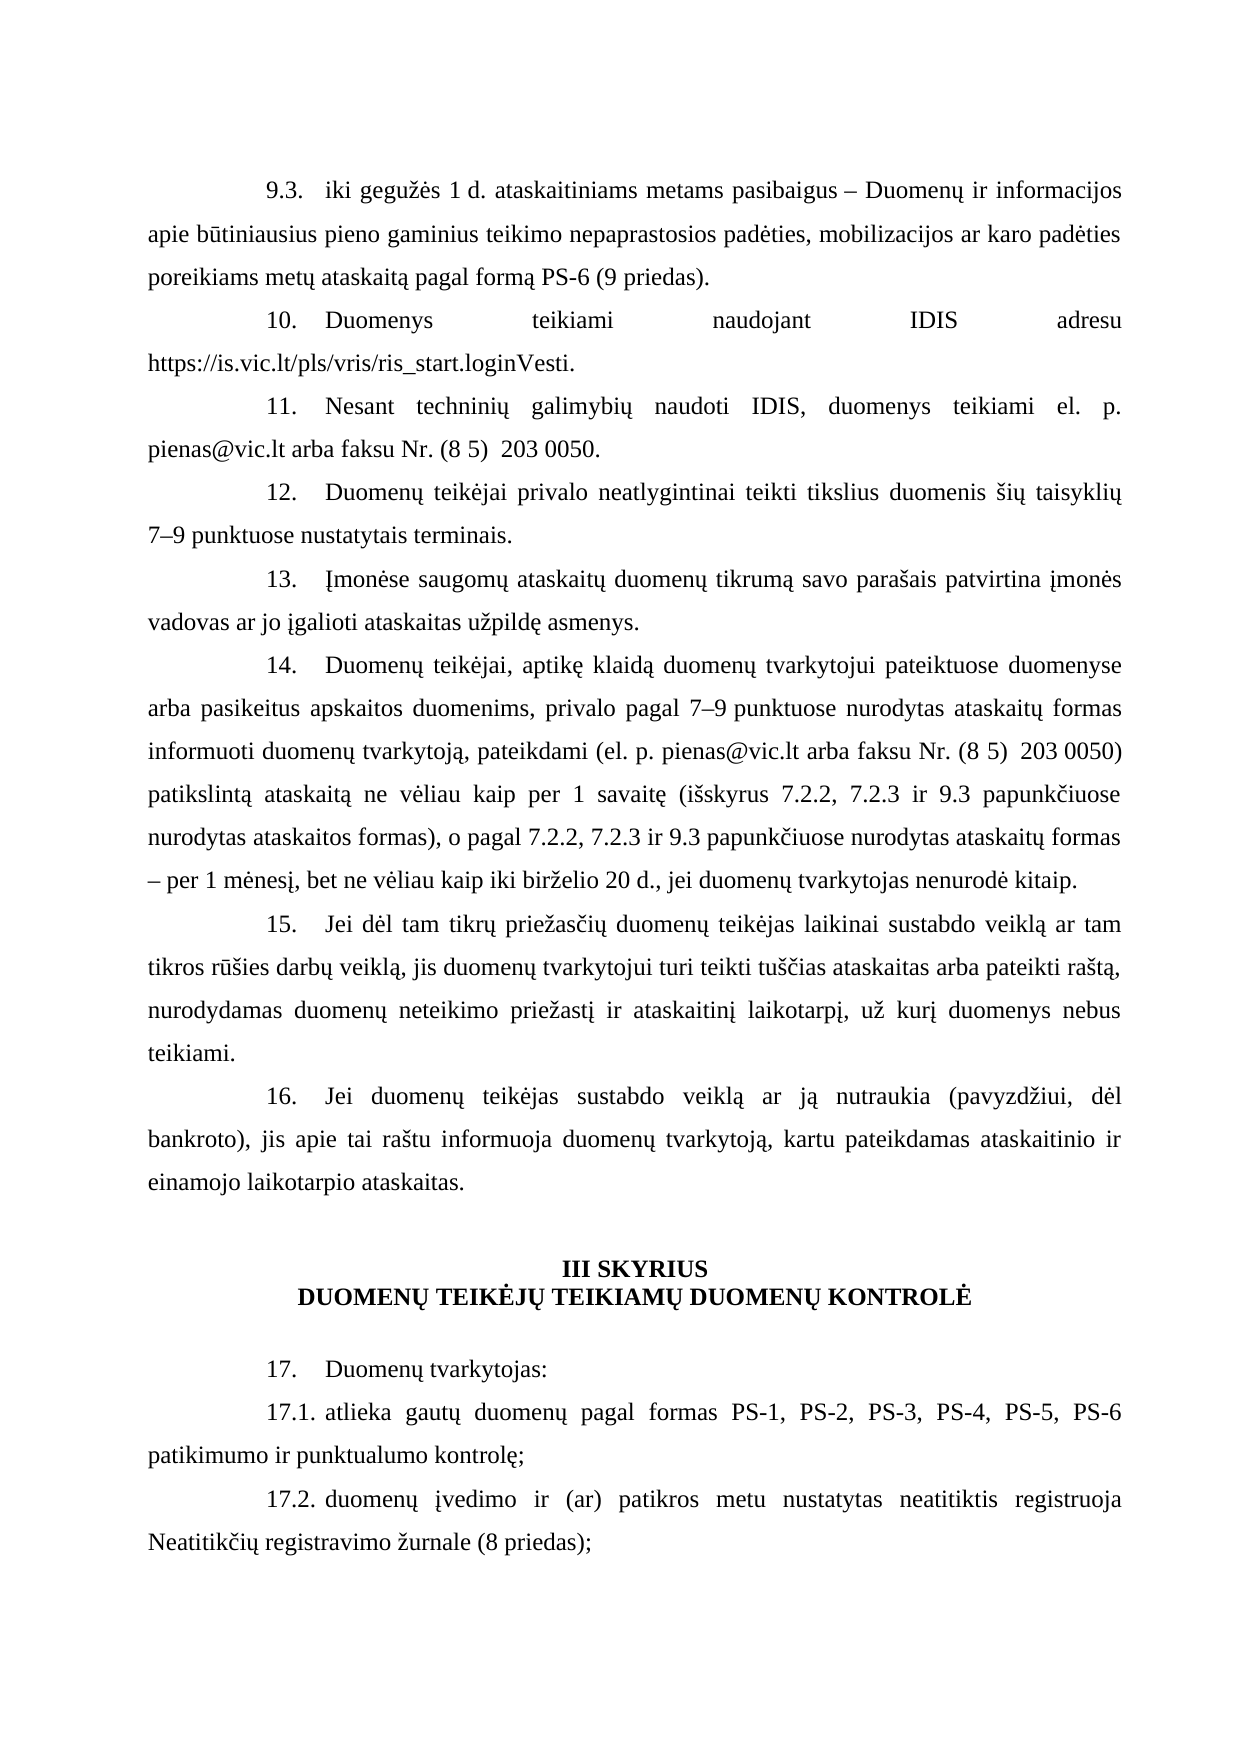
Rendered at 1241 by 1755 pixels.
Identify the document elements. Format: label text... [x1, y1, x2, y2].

text 17. Duomenų tvarkytojas: [148, 1354, 1122, 1383]
text 9.3. iki gegužės 1 d. ataskaitiniams metams pasibaigus – Duomenų ir informacijos apie būtiniausius pieno gaminius teikimo nepaprastosios padėties, mobilizacijos ar karo padėties poreikiams metų ataskaitą pagal formą PS-6 (9 priedas). [148, 176, 1122, 291]
text 17.2. duomenų įvedimo ir (ar) patikros metu nustatytas neatitiktis registruoja Neatitikčių registravimo žurnale (8 priedas); [148, 1484, 1122, 1556]
text 16. Jei duomenų teikėjas sustabdo veiklą ar ją nutraukia (pavyzdžiui, dėl bankroto), jis apie tai raštu informuoja duomenų tvarkytoją, kartu pateikdamas ataskaitinio ir einamojo laikotarpio ataskaitas. [148, 1081, 1122, 1196]
text 11. Nesant techninių galimybių naudoti IDIS, duomenys teikiami el. p. pienas@vic.lt arba faksu Nr. (8 5) 203 0050. [148, 391, 1122, 463]
text III SKYRIUS [148, 1254, 1122, 1282]
text 17.1. atlieka gautų duomenų pagal formas PS-1, PS-2, PS-3, PS-4, PS-5, PS-6 patikimumo ir punktualumo kontrolę; [148, 1397, 1122, 1469]
text DUOMENŲ TEIKĖJŲ TEIKIAMŲ DUOMENŲ KONTROLĖ [148, 1282, 1122, 1311]
text 15. Jei dėl tam tikrų priežasčių duomenų teikėjas laikinai sustabdo veiklą ar tam tikros rūšies darbų veiklą, jis duomenų tvarkytojui turi teikti tuščias ataskaitas arba pateikti raštą, nurodydamas duomenų neteikimo priežastį ir ataskaitinį laikotarpį, už kurį duomenys nebus teikiami. [148, 909, 1122, 1067]
text 13. Įmonėse saugomų ataskaitų duomenų tikrumą savo parašais patvirtina įmonės vadovas ar jo įgalioti ataskaitas užpildę asmenys. [148, 564, 1122, 636]
text 12. Duomenų teikėjai privalo neatlygintinai teikti tikslius duomenis šių taisyklių 7–9 punktuose nustatytais terminais. [148, 477, 1122, 549]
text 14. Duomenų teikėjai, aptikę klaidą duomenų tvarkytojui pateiktuose duomenyse arba pasikeitus apskaitos duomenims, privalo pagal 7–9 punktuose nurodytas ataskaitų formas informuoti duomenų tvarkytoją, pateikdami (el. p. pienas@vic.lt arba faksu Nr. (8 5) 203 0050) patikslintą ataskaitą ne vėliau kaip per 1 savaitę (išskyrus 7.2.2, 7.2.3 ir 9.3 papunkčiuose nurodytas ataskaitos formas), o pagal 7.2.2, 7.2.3 ir 9.3 papunkčiuose nurodytas ataskaitų formas – per 1 mėnesį, bet ne vėliau kaip iki birželio 20 d., jei duomenų tvarkytojas nenurodė kitaip. [148, 650, 1122, 894]
text 10. Duomenys teikiami naudojant IDIS adresu https://is.vic.lt/pls/vris/ris_start.loginVesti. [148, 305, 1122, 377]
